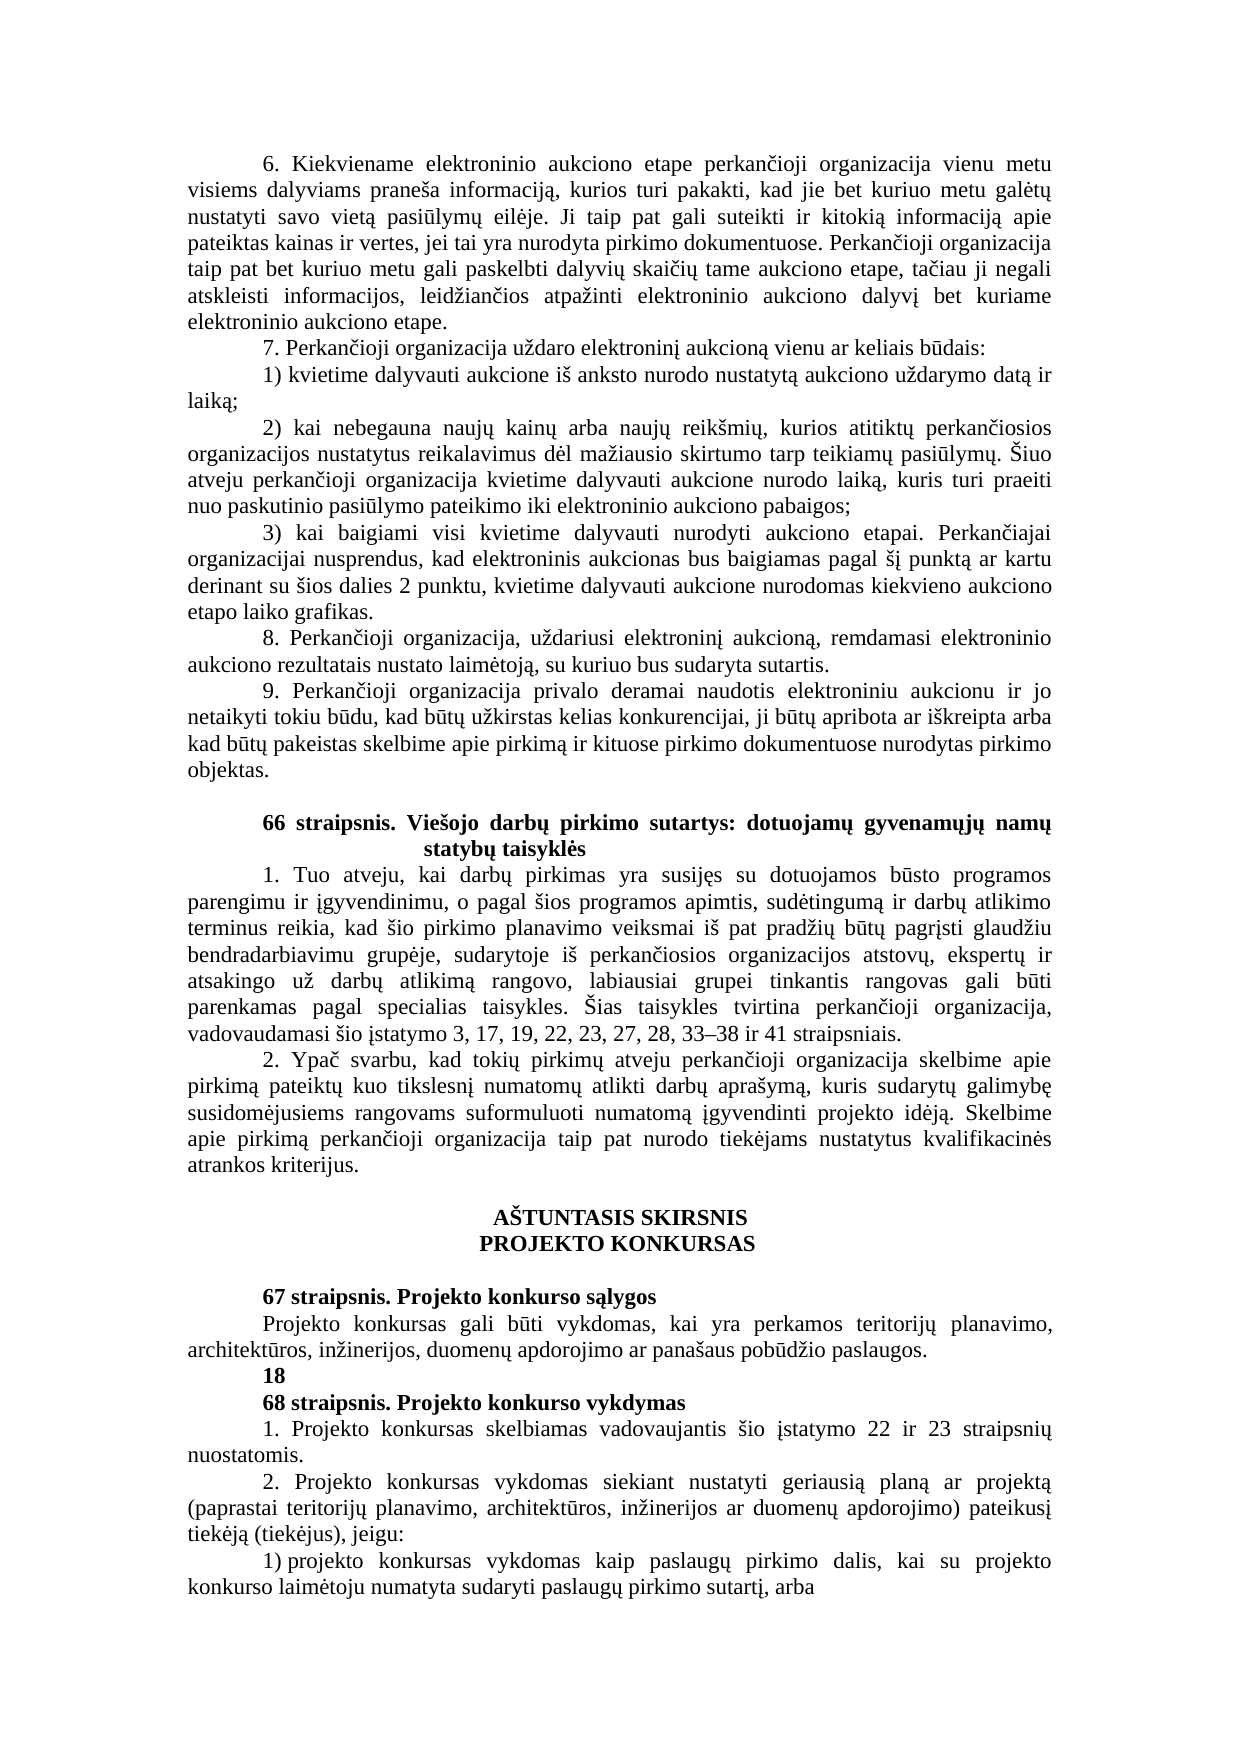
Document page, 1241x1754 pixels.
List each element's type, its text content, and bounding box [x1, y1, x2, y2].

text 3) kai baigiami visi kvietime dalyvauti nurodyti aukciono etapai. Perkančiajai organizacijai nusprendus, kad elektroninis aukcionas bus baigiamas pagal šį punktą ar kartu derinant su šios dalies 2 punktu, kvietime dalyvauti aukcione nurodomas kiekvieno aukciono etapo laiko grafikas. [187, 519, 1053, 624]
text 68 straipsnis. Projekto konkurso vykdymas [187, 1389, 1053, 1415]
text 1) projekto konkursas vykdomas kaip paslaugų pirkimo dalis, kai su projekto konkurso laimėtoju numatyta sudaryti paslaugų pirkimo sutartį, arba [187, 1547, 1053, 1599]
text Projekto konkursas gali būti vykdomas, kai yra perkamos teritorijų planavimo, architektūros, inžinerijos, duomenų apdorojimo ar panašaus pobūdžio paslaugos. [187, 1309, 1053, 1362]
text 2) kai nebegauna naujų kainų arba naujų reikšmių, kurios atitiktų perkančiosios organizacijos nustatytus reikalavimus dėl mažiausio skirtumo tarp teikiamų pasiūlymų. Šiuo atveju perkančioji organizacija kvietime dalyvauti aukcione nurodo laiką, kuris turi praeiti nuo paskutinio pasiūlymo pateikimo iki elektroninio aukciono pabaigos; [187, 413, 1053, 519]
text 1. Projekto konkursas skelbiamas vadovaujantis šio įstatymo 22 ir 23 straipsnių nuostatomis. [187, 1415, 1053, 1468]
text 1) kvietime dalyvauti aukcione iš anksto nurodo nustatytą aukciono uždarymo datą ir laiką; [187, 361, 1053, 413]
text 8. Perkančioji organizacija, uždariusi elektroninį aukcioną, remdamasi elektroninio aukciono rezultatais nustato laimėtoją, su kuriuo bus sudaryta sutartis. [187, 624, 1053, 677]
text 2. Projekto konkursas vykdomas siekiant nustatyti geriausią planą ar projektą (paprastai teritorijų planavimo, architektūros, inžinerijos ar duomenų apdorojimo) pateikusį tiekėją (tiekėjus), jeigu: [187, 1468, 1053, 1547]
text 66 straipsnis. Viešojo darbų pirkimo sutartys: dotuojamų gyvenamųjų namų statybų taisyklės [262, 809, 1053, 862]
text 6. Kiekviename elektroninio aukciono etape perkančioji organizacija vienu metu visiems dalyviams praneša informaciją, kurios turi pakakti, kad jie bet kuriuo metu galėtų nustatyti savo vietą pasiūlymų eilėje. Ji taip pat gali suteikti ir kitokią informaciją apie pateiktas kainas ir vertes, jei tai yra nurodyta pirkimo dokumentuose. Perkančioji organizacija taip pat bet kuriuo metu gali paskelbti dalyvių skaičių tame aukciono etape, tačiau ji negali atskleisti informacijos, leidžiančios atpažinti elektroninio aukciono dalyvį bet kuriame elektroninio aukciono etape. [187, 150, 1053, 334]
text 2. Ypač svarbu, kad tokių pirkimų atveju perkančioji organizacija skelbime apie pirkimą pateiktų kuo tikslesnį numatomų atlikti darbų aprašymą, kuris sudarytų galimybę susidomėjusiems rangovams suformuluoti numatomą įgyvendinti projekto idėją. Skelbime apie pirkimą perkančioji organizacija taip pat nurodo tiekėjams nustatytus kvalifikacinės atrankos kriterijus. [187, 1046, 1053, 1178]
text 9. Perkančioji organizacija privalo deramai naudotis elektroniniu aukcionu ir jo netaikyti tokiu būdu, kad būtų užkirstas kelias konkurencijai, ji būtų apribota ar iškreipta arba kad būtų pakeistas skelbime apie pirkimą ir kituose pirkimo dokumentuose nurodytas pirkimo objektas. [187, 677, 1053, 782]
text 7. Perkančioji organizacija uždaro elektroninį aukcioną vienu ar keliais būdais: [187, 334, 1053, 361]
text 67 straipsnis. Projekto konkurso sąlygos [187, 1283, 1053, 1309]
text 1. Tuo atveju, kai darbų pirkimas yra susijęs su dotuojamos būsto programos parengimu ir įgyvendinimu, o pagal šios programos apimtis, sudėtingumą ir darbų atlikimo terminus reikia, kad šio pirkimo planavimo veiksmai iš pat pradžių būtų pagrįsti glaudžiu bendradarbiavimu grupėje, sudarytoje iš perkančiosios organizacijos atstovų, ekspertų ir atsakingo už darbų atlikimą rangovo, labiausiai grupei tinkantis rangovas gali būti parenkamas pagal specialias taisykles. Šias taisykles tvirtina perkančioji organizacija, vadovaudamasi šio įstatymo 3, 17, 19, 22, 23, 27, 28, 33–38 ir 41 straipsniais. [187, 862, 1053, 1046]
subtitle AŠTUNTASIS skirsnis Projekto konkursaS [187, 1204, 1053, 1257]
